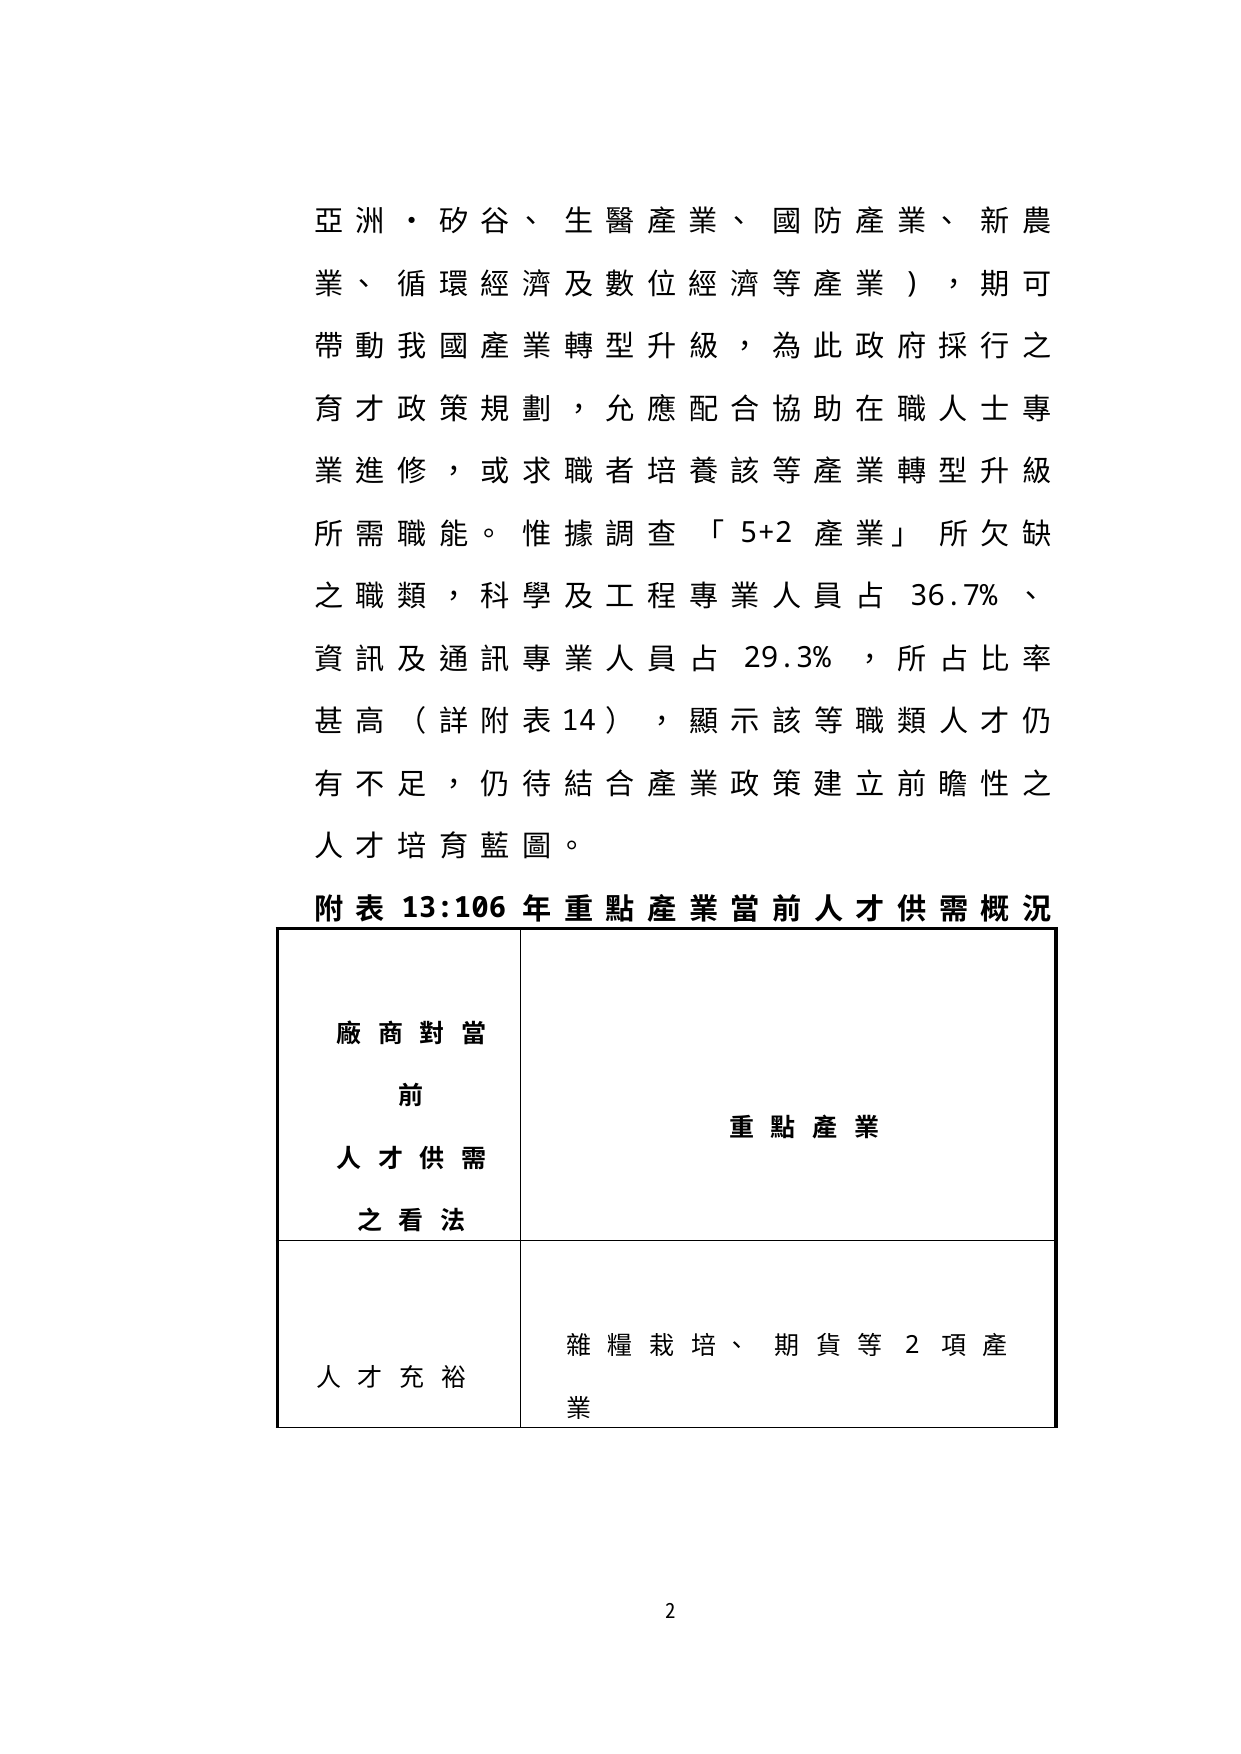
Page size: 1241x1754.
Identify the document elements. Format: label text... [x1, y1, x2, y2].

table_cell 人才充裕 [279, 1241, 520, 1427]
table_header 廠商對當前 人才供需之看法 [279, 930, 520, 1240]
text 附表13:106年重點產業當前人才供需概況 [271, 865, 1058, 927]
text 此外，行政院自105年起提出「5+2產業創新計畫」(包括智慧機械、綠能科技、亞洲‧矽谷、生醫產業、國防產業、新農業、循環經濟及數位經濟等產業)，期可帶動我國產業轉型升級，為此政府採行之育才政策規劃，允應配合協助在職人士專業進修，或求職者培養該等產業轉型升級所需職能。惟據調查「5+2產業」所欠缺之職類，科學及工程專業人員占36.7%、資訊及通訊專業人員占29.3%，所占比率甚高（詳附表14），顯示該等職類人才仍有不足，仍待結合產業政策建立前瞻性之人才培育藍圖。 [271, 177, 1058, 865]
table_header 重點產業 [521, 930, 1054, 1240]
table_cell 雜糧栽培、期貨等2項產業 [521, 1241, 1054, 1427]
